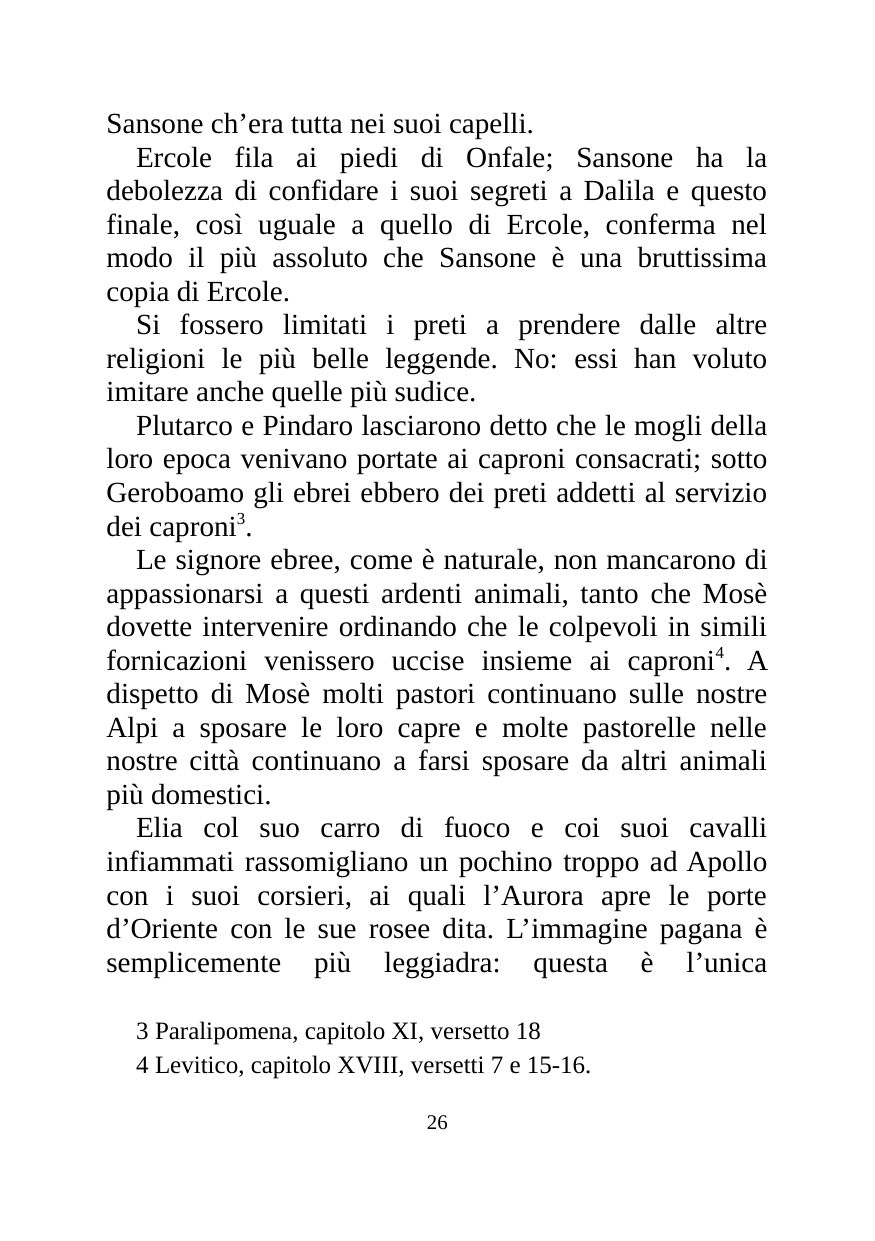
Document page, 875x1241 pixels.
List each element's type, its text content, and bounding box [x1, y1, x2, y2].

text Sansone ch’era tutta nei suoi capelli. [106, 106, 768, 140]
text Ercole fila ai piedi di Onfale; Sansone ha la debolezza di confidare i suoi segreti a Dalila e questo finale, così uguale a quello di Ercole, conferma nel modo il più assoluto che Sansone è una bruttissima copia di Ercole. [106, 140, 768, 307]
text Paralipomena, capitolo XI, versetto 18 [106, 1012, 768, 1046]
text Levitico, capitolo XVIII, versetti 7 e 15-16. [106, 1046, 768, 1080]
text Plutarco e Pindaro lasciarono detto che le mogli della loro epoca venivano portate ai caproni consacrati; sotto Geroboamo gli ebrei ebbero dei preti addetti al servizio dei caproni. [106, 408, 768, 542]
text Le signore ebree, come è naturale, non mancarono di appassionarsi a questi ardenti animali, tanto che Mosè dovette intervenire ordinando che le colpevoli in simili fornicazioni venissero uccise insieme ai caproni. A dispetto di Mosè molti pastori continuano sulle nostre Alpi a sposare le loro capre e molte pastorelle nelle nostre città continuano a farsi sposare da altri animali più domestici. [106, 542, 768, 811]
text Si fossero limitati i preti a prendere dalle altre religioni le più belle leggende. No: essi han voluto imitare anche quelle più sudice. [106, 307, 768, 408]
text Elia col suo carro di fuoco e coi suoi cavalli infiammati rassomigliano un pochino troppo ad Apollo con i suoi corsieri, ai quali l’Aurora apre le porte d’Oriente con le sue rosee dita. L’immagine pagana è semplicemente più leggiadra: questa è l’unica [106, 811, 768, 978]
